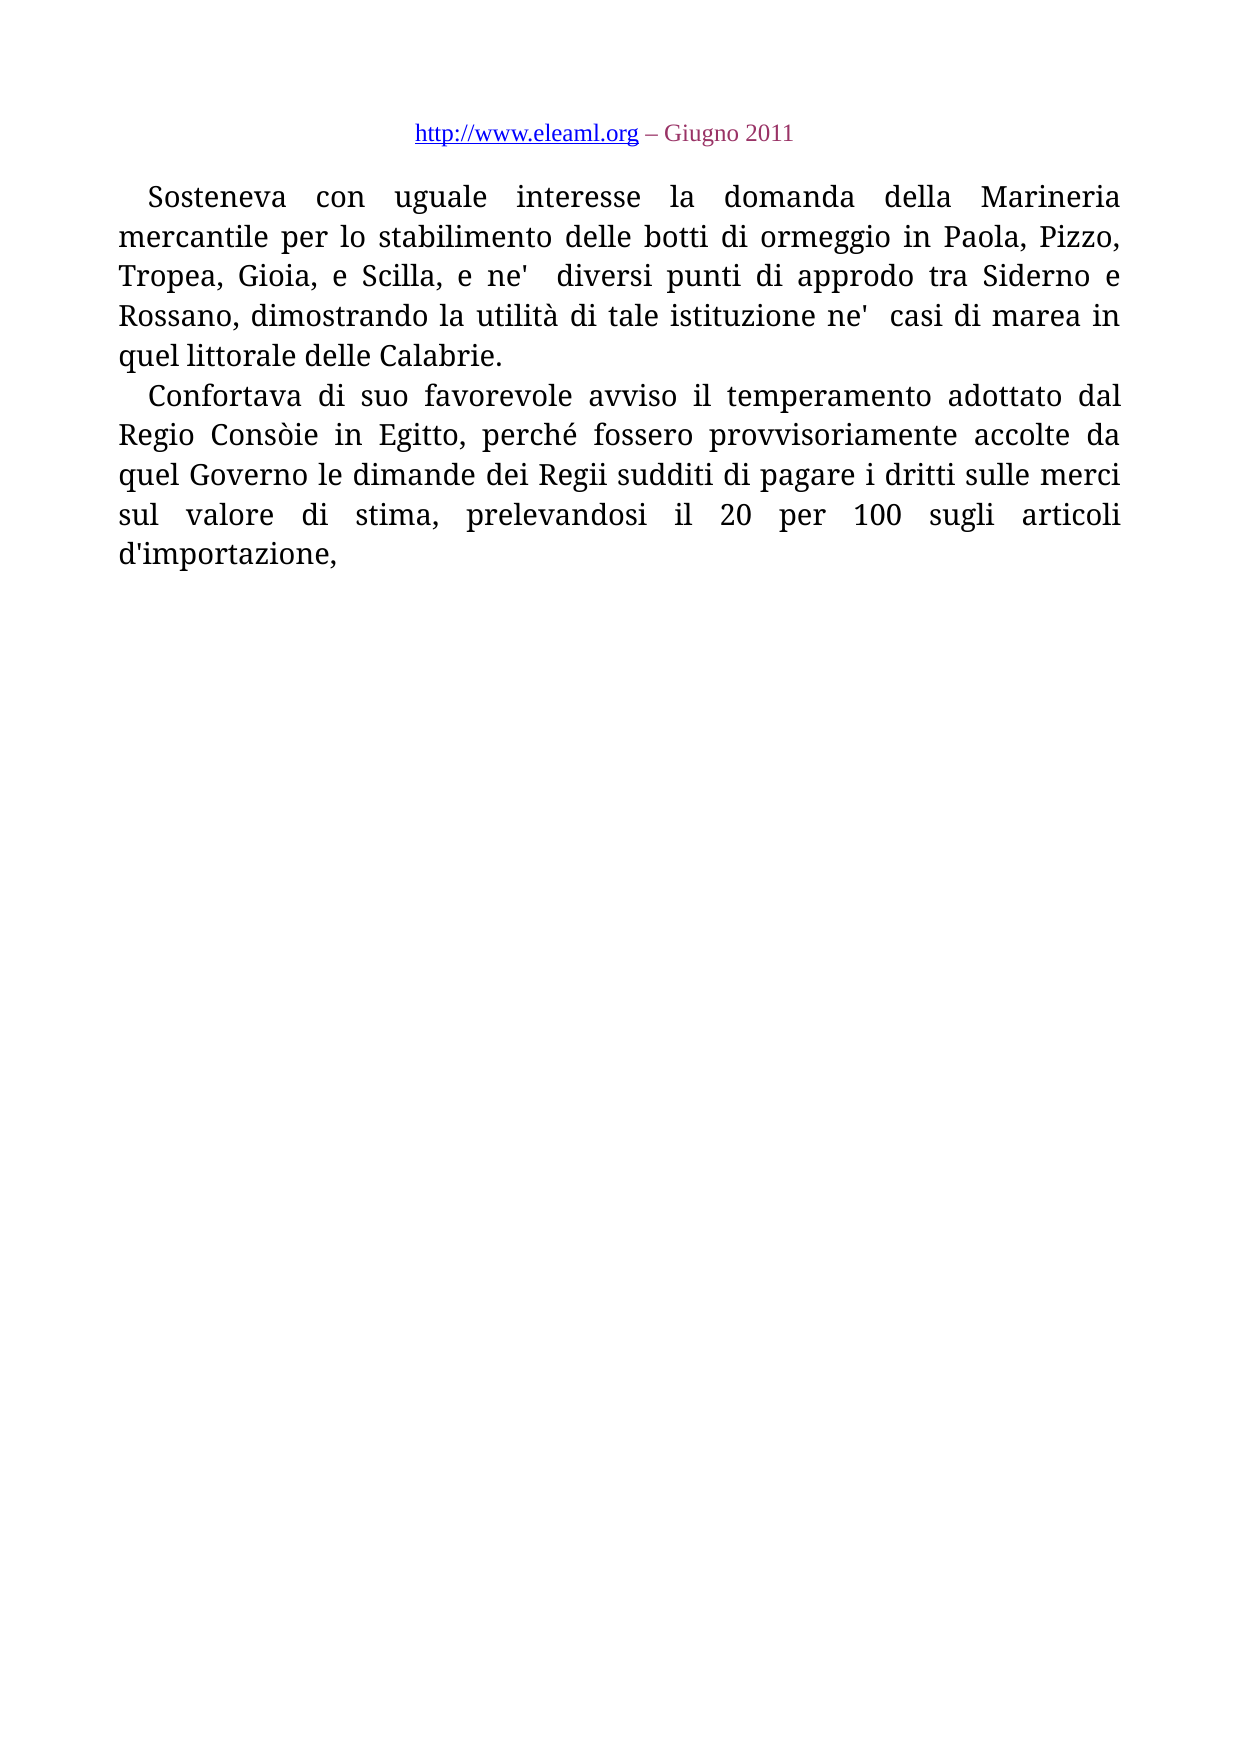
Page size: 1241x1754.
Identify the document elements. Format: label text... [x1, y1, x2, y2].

text Confortava di suo favorevole avviso il temperamento adottato dal Regio Consòie in Egitto, perché fossero provvisoriamente accolte da quel Governo le dimande dei Regii sudditi di pagare i dritti sulle merci sul valore di stima, prelevandosi il 20 per 100 sugli articoli d'importazione, [118, 375, 1122, 573]
text Sosteneva con uguale interesse la domanda della Marineria mercantile per lo stabilimento delle botti di ormeggio in Paola, Pizzo, Tropea, Gioia, e Scilla, e ne' diversi punti di approdo tra Siderno e Rossano, dimostrando la utilità di tale istituzione ne' casi di marea in quel littorale delle Calabrie. [118, 176, 1122, 375]
